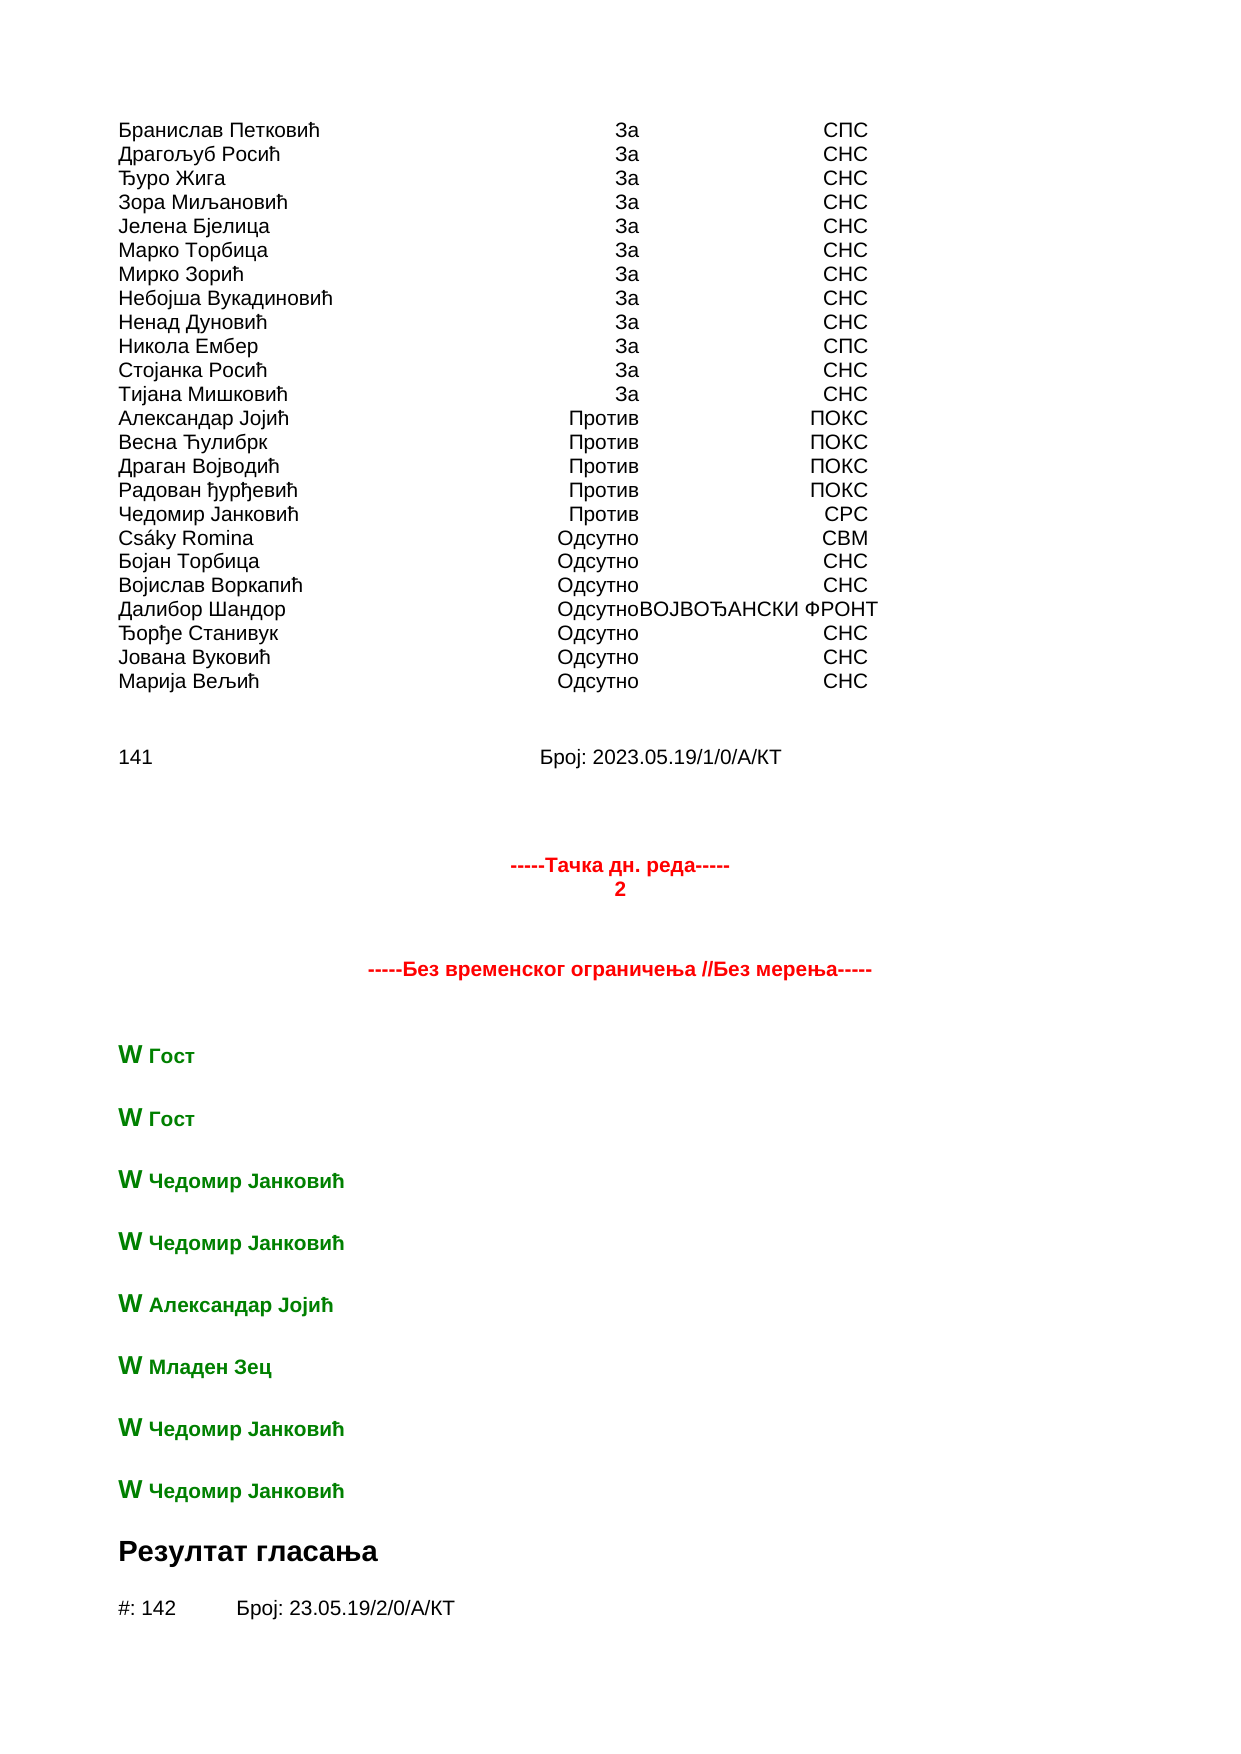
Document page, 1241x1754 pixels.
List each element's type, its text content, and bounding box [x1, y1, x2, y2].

text Мирко Зорић За СНС [118, 262, 1122, 286]
text Радован ђурђевић Против ПОКС [118, 477, 1122, 501]
text Ненад Дуновић За СНС [118, 310, 1122, 334]
text Драган Војводић Против ПОКС [118, 453, 1122, 477]
text Јована Вуковић Одсутно СНС [118, 645, 1122, 669]
text -----Тачка дн. реда----- [118, 853, 1122, 877]
text Александар Јојић Против ПОКС [118, 406, 1122, 429]
text Војислав Воркапић Одсутно СНС [118, 573, 1122, 597]
text Весна Ћулибрк Против ПОКС [118, 429, 1122, 453]
text Стојанка Росић За СНС [118, 358, 1122, 382]
text W Гост [118, 1099, 1122, 1133]
text Csáky Romina Одсутно СВМ [118, 525, 1122, 549]
text W Чедомир Јанковић [118, 1472, 1122, 1506]
text Далибор Шандор Одсутно ВОЈВОЂАНСКИ ФРОНТ [118, 597, 1122, 621]
text 2 [118, 877, 1122, 901]
text W Гост [118, 1037, 1122, 1071]
text Марко Торбица За СНС [118, 238, 1122, 262]
text Јелена Бјелица За СНС [118, 214, 1122, 238]
text Тијана Мишковић За СНС [118, 382, 1122, 406]
text W Чедомир Јанковић [118, 1409, 1122, 1444]
text Ђуро Жига За СНС [118, 166, 1122, 190]
text Бојан Торбица Одсутно СНС [118, 549, 1122, 573]
text W Чедомир Јанковић [118, 1161, 1122, 1195]
text -----Без временског ограничења //Без мерења----- [118, 957, 1122, 981]
text #: 142 Број: 23.05.19/2/0/A/КТ [118, 1595, 1122, 1619]
text Резултат гласања [118, 1534, 1122, 1567]
text Зора Миљановић За СНС [118, 190, 1122, 214]
text W Чедомир Јанковић [118, 1223, 1122, 1257]
text Бранислав Петковић За СПС [118, 118, 1122, 142]
text 141 Број: 2023.05.19/1/0/A/КТ [118, 745, 1122, 769]
text Чедомир Јанковић Против СРС [118, 501, 1122, 525]
text Ђорђе Станивук Одсутно СНС [118, 621, 1122, 645]
text Драгољуб Росић За СНС [118, 142, 1122, 166]
text Небојша Вукадиновић За СНС [118, 286, 1122, 310]
text W Младен Зец [118, 1347, 1122, 1382]
text Марија Вељић Одсутно СНС [118, 669, 1122, 693]
text W Александар Јојић [118, 1285, 1122, 1319]
text Никола Ембер За СПС [118, 334, 1122, 358]
